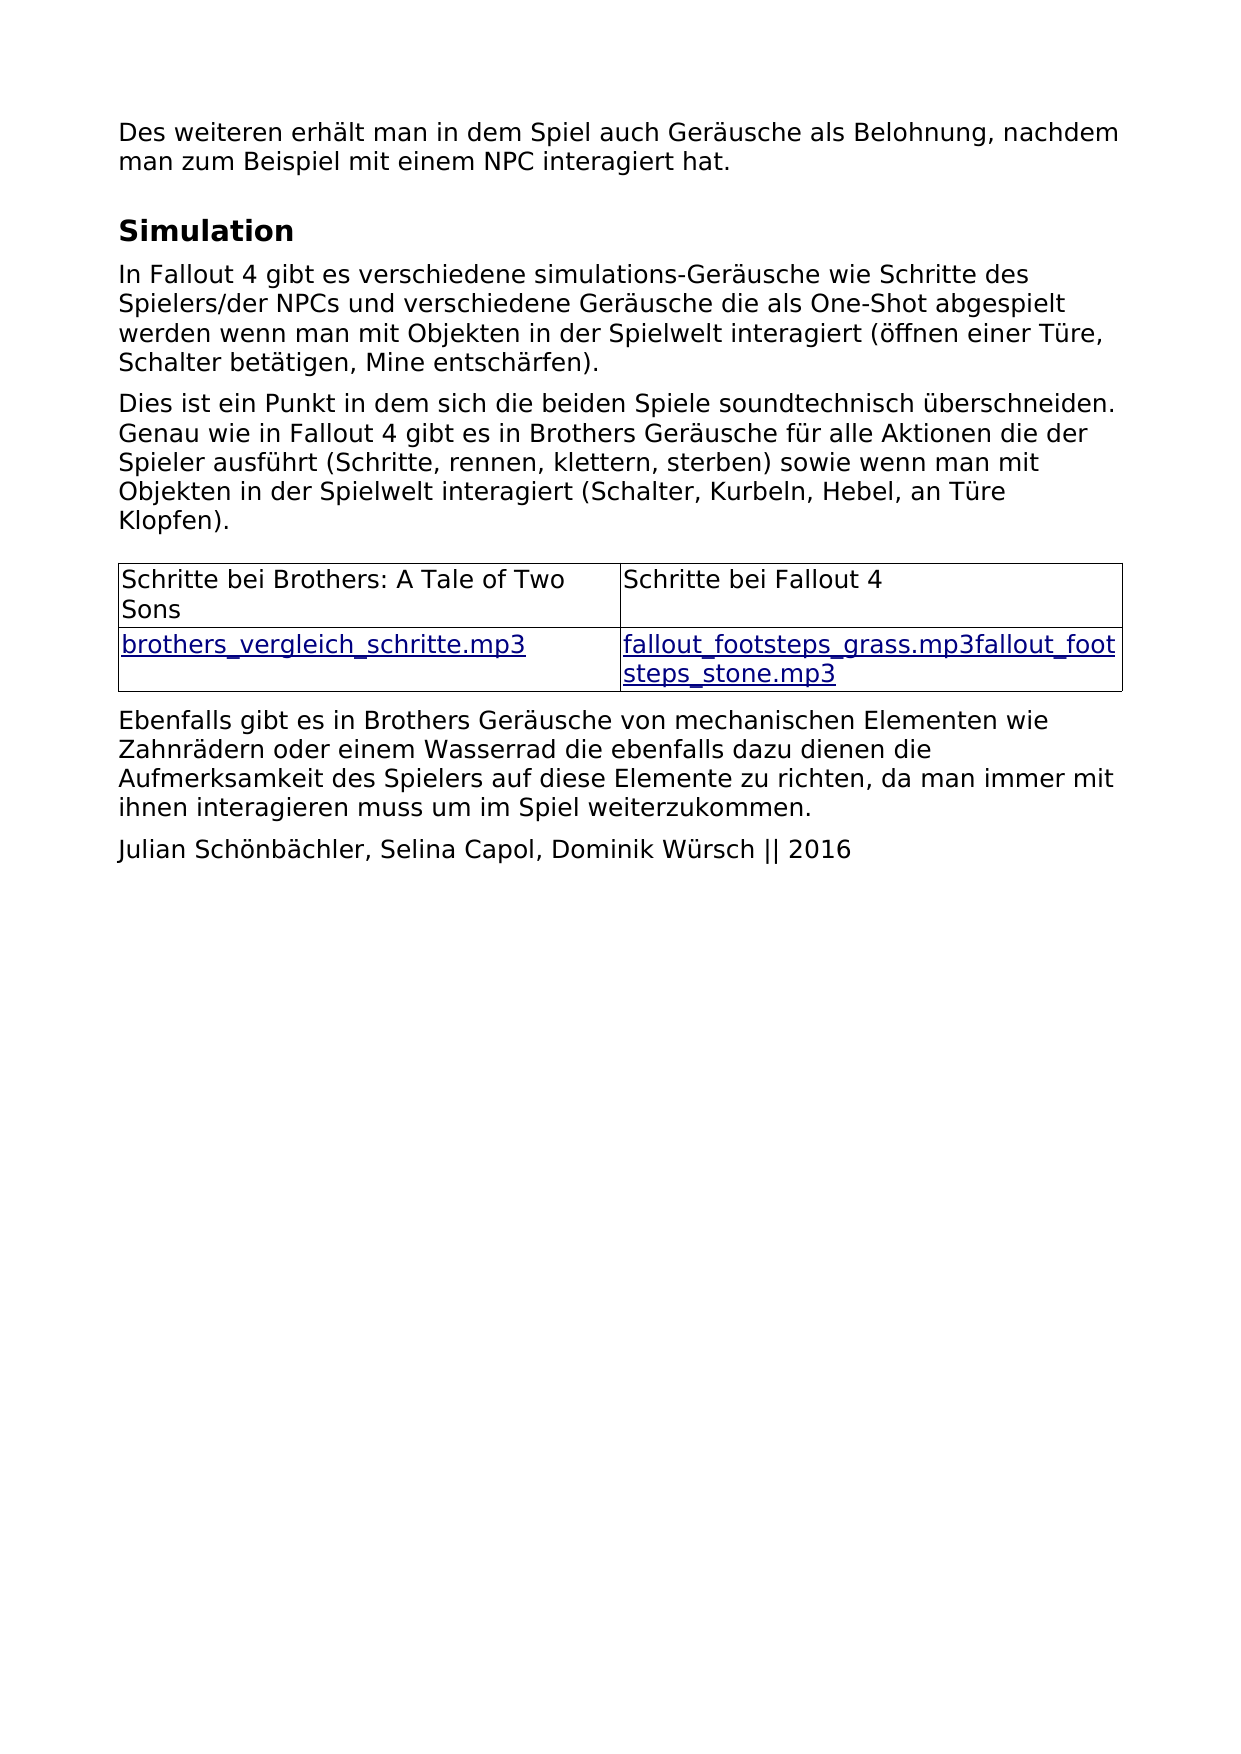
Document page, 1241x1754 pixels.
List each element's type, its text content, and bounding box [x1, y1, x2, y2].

text In Fallout 4 gibt es verschiedene simulations-Geräusche wie Schritte des Spielers/der NPCs und verschiedene Geräusche die als One-Shot abgespielt werden wenn man mit Objekten in der Spielwelt interagiert (öffnen einer Türe, Schalter betätigen, Mine entschärfen). [118, 260, 1122, 377]
table_header Schritte bei Fallout 4 [621, 564, 1122, 627]
table_cell fallout_footsteps_grass.mp3fallout_footsteps_stone.mp3 [621, 628, 1122, 691]
table_header Schritte bei Brothers: A Tale of Two Sons [119, 564, 620, 627]
text Des weiteren erhält man in dem Spiel auch Geräusche als Belohnung, nachdem man zum Beispiel mit einem NPC interagiert hat. [118, 118, 1122, 176]
text Ebenfalls gibt es in Brothers Geräusche von mechanischen Elementen wie Zahnrädern oder einem Wasserrad die ebenfalls dazu dienen die Aufmerksamkeit des Spielers auf diese Elemente zu richten, da man immer mit ihnen interagieren muss um im Spiel weiterzukommen. [118, 706, 1122, 823]
text Dies ist ein Punkt in dem sich die beiden Spiele soundtechnisch überschneiden. Genau wie in Fallout 4 gibt es in Brothers Geräusche für alle Aktionen die der Spieler ausführt (Schritte, rennen, klettern, sterben) sowie wenn man mit Objekten in der Spielwelt interagiert (Schalter, Kurbeln, Hebel, an Türe Klopfen). [118, 389, 1122, 535]
subtitle Simulation [118, 214, 1122, 248]
table_cell brothers_vergleich_schritte.mp3 [119, 628, 620, 691]
text Julian Schönbächler, Selina Capol, Dominik Würsch || 2016 [118, 835, 1122, 864]
